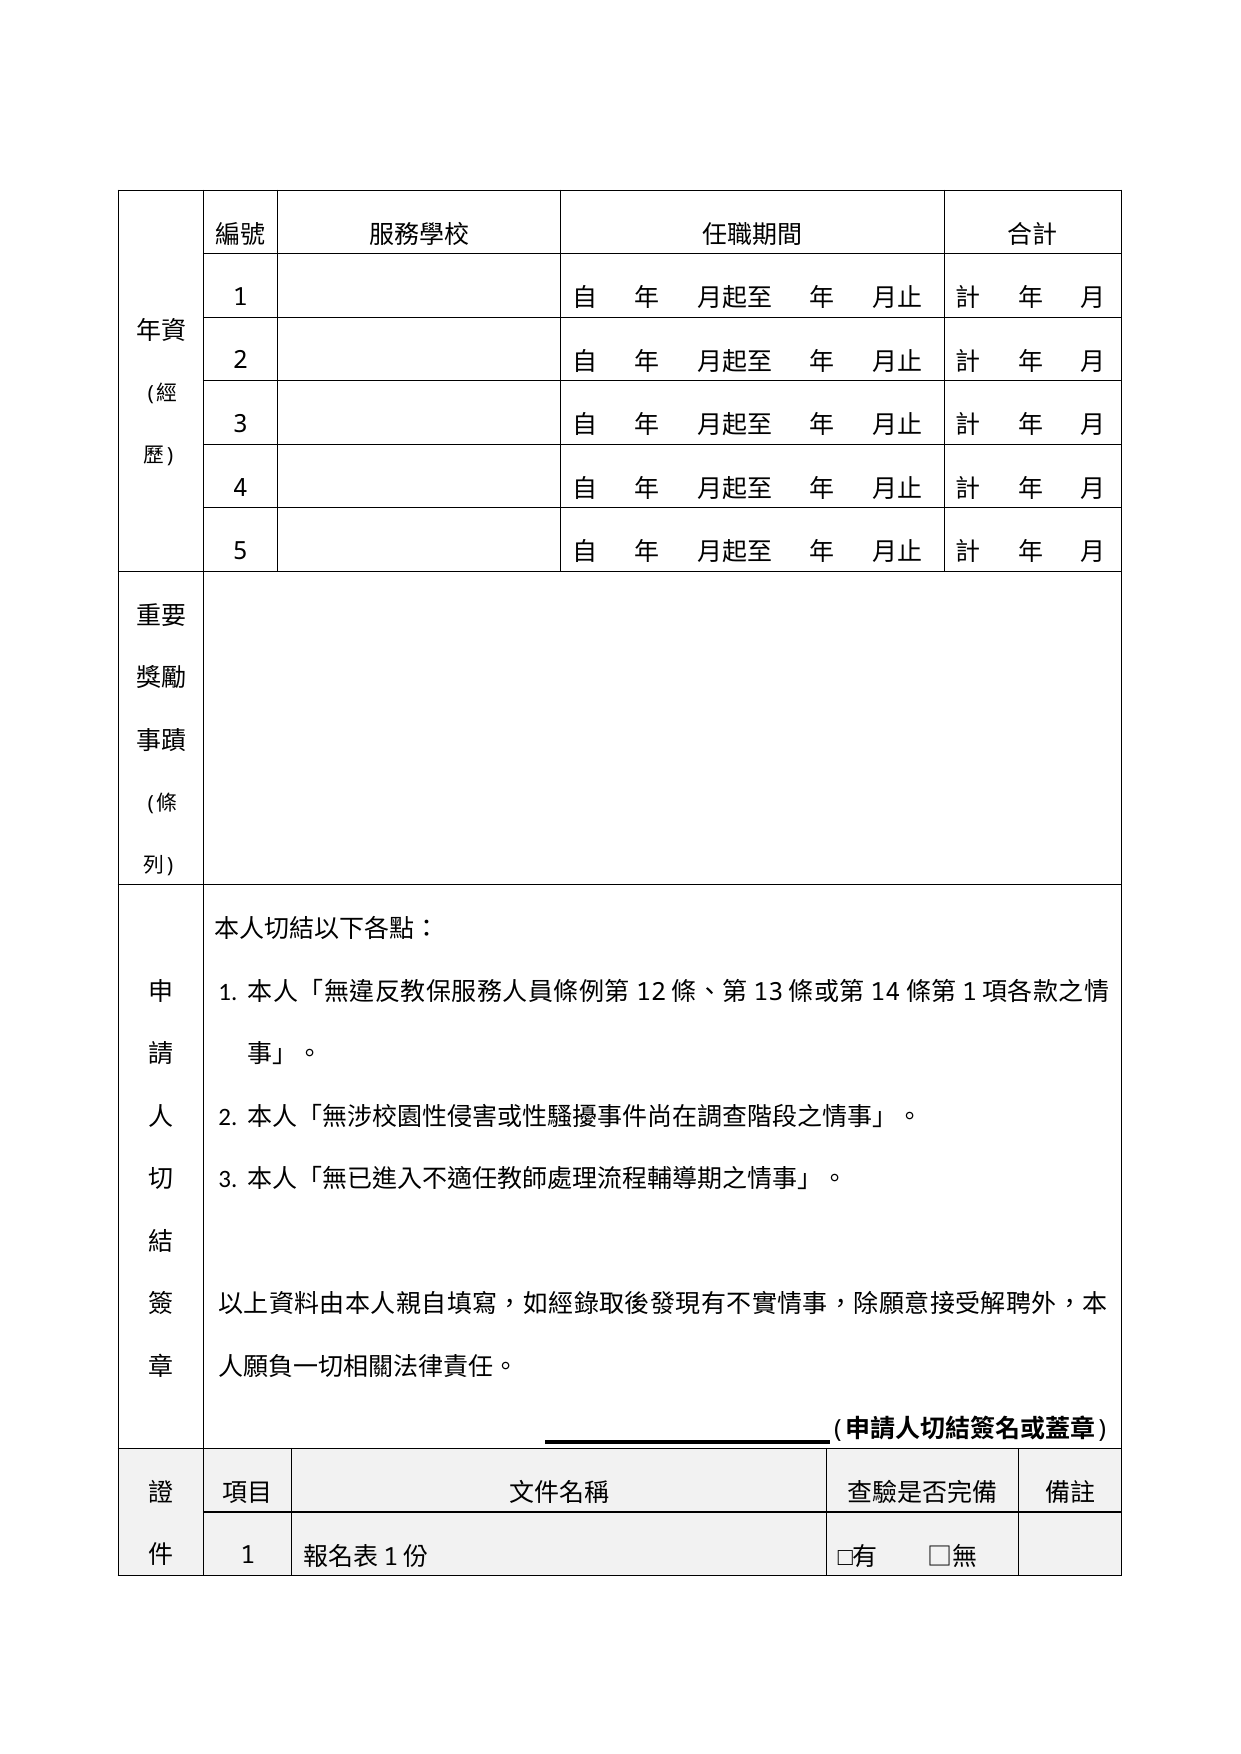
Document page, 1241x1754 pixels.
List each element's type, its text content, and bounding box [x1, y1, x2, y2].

table_cell 5 [204, 508, 277, 571]
table_cell 文件名稱 [292, 1449, 826, 1511]
table_cell 計 年 月 [945, 318, 1121, 380]
table_cell 證件 [119, 1449, 203, 1575]
table_cell 2 [204, 318, 277, 380]
table_cell □有 □無 [827, 1513, 1018, 1575]
table_cell [278, 318, 560, 380]
table_header 任職期間 [561, 191, 944, 253]
table_cell 1 [204, 254, 277, 317]
table_cell [278, 445, 560, 507]
table_cell 報名表1份 [292, 1513, 826, 1575]
table_cell 查驗是否完備 [827, 1449, 1018, 1511]
table_cell 自 年 月起至 年 月止 [561, 254, 944, 317]
table_cell 1 [204, 1513, 291, 1575]
table_cell 自 年 月起至 年 月止 [561, 445, 944, 507]
table_cell [278, 381, 560, 444]
table_cell 計 年 月 [945, 254, 1121, 317]
table_header 年資 (經歷) [119, 191, 203, 571]
table_cell 項目 [204, 1449, 291, 1511]
table_cell 自 年 月起至 年 月止 [561, 381, 944, 444]
table_cell [278, 254, 560, 317]
table_cell 備註 [1019, 1449, 1121, 1511]
table_cell [204, 572, 1121, 884]
table_cell 3 [204, 381, 277, 444]
table_header 合計 [945, 191, 1121, 253]
table_header 服務學校 [278, 191, 560, 253]
table_cell [278, 508, 560, 571]
table_cell 計 年 月 [945, 445, 1121, 507]
table_cell 本人切結以下各點： 本人「無違反教保服務人員條例第12條、第13條或第14條第1項各款之情事」。 本人「無涉校園性侵害或性騷擾事件尚在調查階段之情事」。 本人「無已進入不適任教師處理流程輔導期之情事」。 以上資料由本人親自填寫，如經錄取後發現有不實情事，除願意接受解聘外，本人願負一切相關法律責任。 (申請人切結簽名或蓋章) [204, 885, 1121, 1448]
table_cell 4 [204, 445, 277, 507]
table_cell 自 年 月起至 年 月止 [561, 318, 944, 380]
table_cell 申 請 人 切 結 簽 章 [119, 885, 203, 1448]
table_cell [1019, 1513, 1121, 1575]
table_cell 自 年 月起至 年 月止 [561, 508, 944, 571]
table_cell 重要獎勵事蹟 (條列) [119, 572, 203, 884]
table_cell 計 年 月 [945, 508, 1121, 571]
table_header 編號 [204, 191, 277, 253]
table_cell 計 年 月 [945, 381, 1121, 444]
